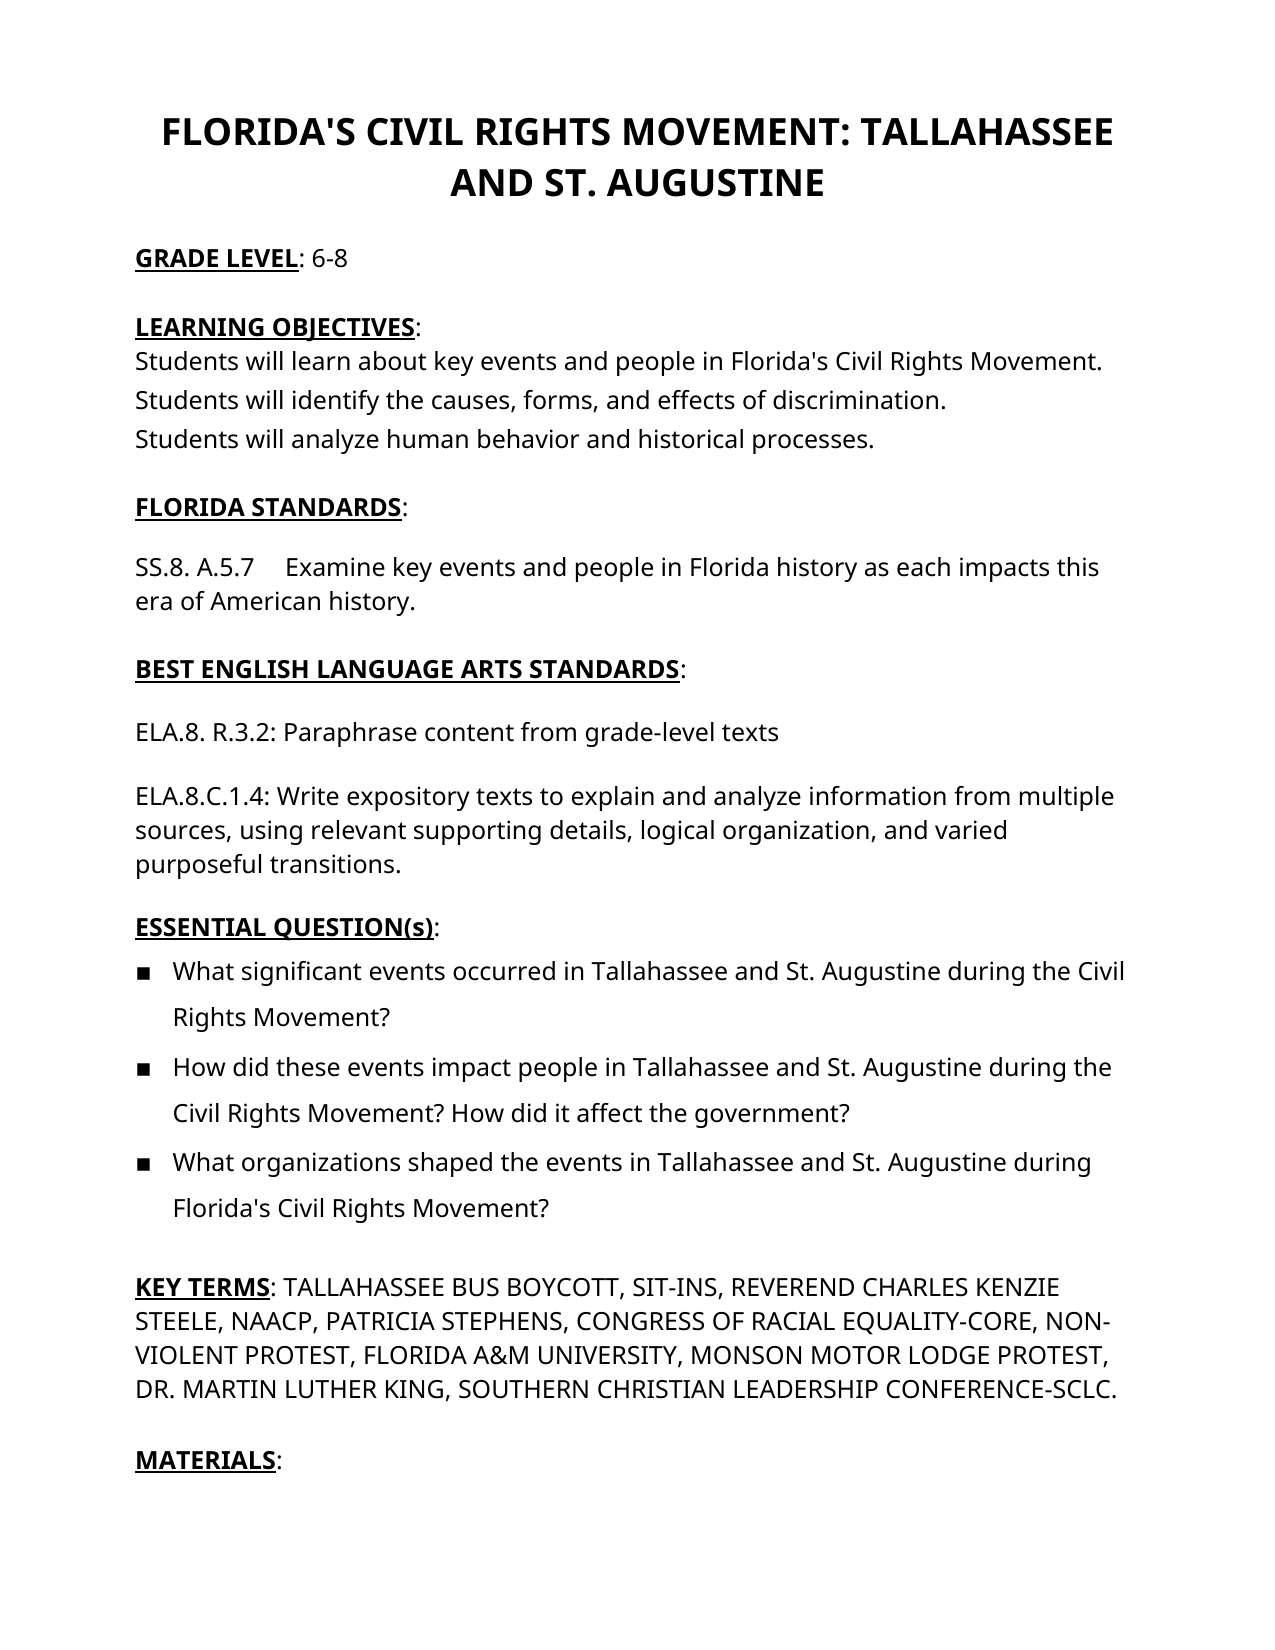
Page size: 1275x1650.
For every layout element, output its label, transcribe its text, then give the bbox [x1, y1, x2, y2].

text LEARNING OBJECTIVES: [135, 309, 1140, 343]
text KEY TERMS: TALLAHASSEE BUS BOYCOTT, SIT-INS, REVEREND CHARLES KENZIE STEELE, NAACP, PATRICIA STEPHENS, CONGRESS OF RACIAL EQUALITY-CORE, NON-VIOLENT PROTEST, FLORIDA A&M UNIVERSITY, MONSON MOTOR LODGE PROTEST, DR. MARTIN LUTHER KING, SOUTHERN CHRISTIAN LEADERSHIP CONFERENCE-SCLC. [135, 1269, 1140, 1406]
text ESSENTIAL QUESTION(s): [135, 910, 1140, 944]
text Students will analyze human behavior and historical processes. [135, 422, 1140, 456]
text FLORIDA'S CIVIL RIGHTS MOVEMENT: TALLAHASSEE AND ST. AUGUSTINE [135, 105, 1140, 207]
text SS.8. A.5.7 Examine key events and people in Florida history as each impacts this era of American history. [135, 550, 1140, 618]
list What organizations shaped the events in Tallahassee and St. Augustine during Florida's Civil Rights Movement? [135, 1135, 1140, 1225]
list What significant events occurred in Tallahassee and St. Augustine during the Civil Rights Movement? [135, 944, 1140, 1034]
text ELA.8.C.1.4: Write expository texts to explain and analyze information from multiple sources, using relevant supporting details, logical organization, and varied purposeful transitions. [135, 778, 1140, 881]
text MATERIALS: [135, 1443, 1140, 1477]
text FLORIDA STANDARDS: [135, 490, 1140, 524]
text Students will identify the causes, forms, and effects of discrimination. [135, 382, 1140, 417]
text BEST ENGLISH LANGUAGE ARTS STANDARDS: [135, 652, 1140, 686]
text GRADE LEVEL: 6-8 [135, 241, 1140, 275]
text ELA.8. R.3.2: Paraphrase content from grade-level texts [135, 715, 1140, 749]
list How did these events impact people in Tallahassee and St. Augustine during the Civil Rights Movement? How did it affect the government? [135, 1039, 1140, 1130]
text Students will learn about key events and people in Florida's Civil Rights Movement. [135, 343, 1140, 377]
